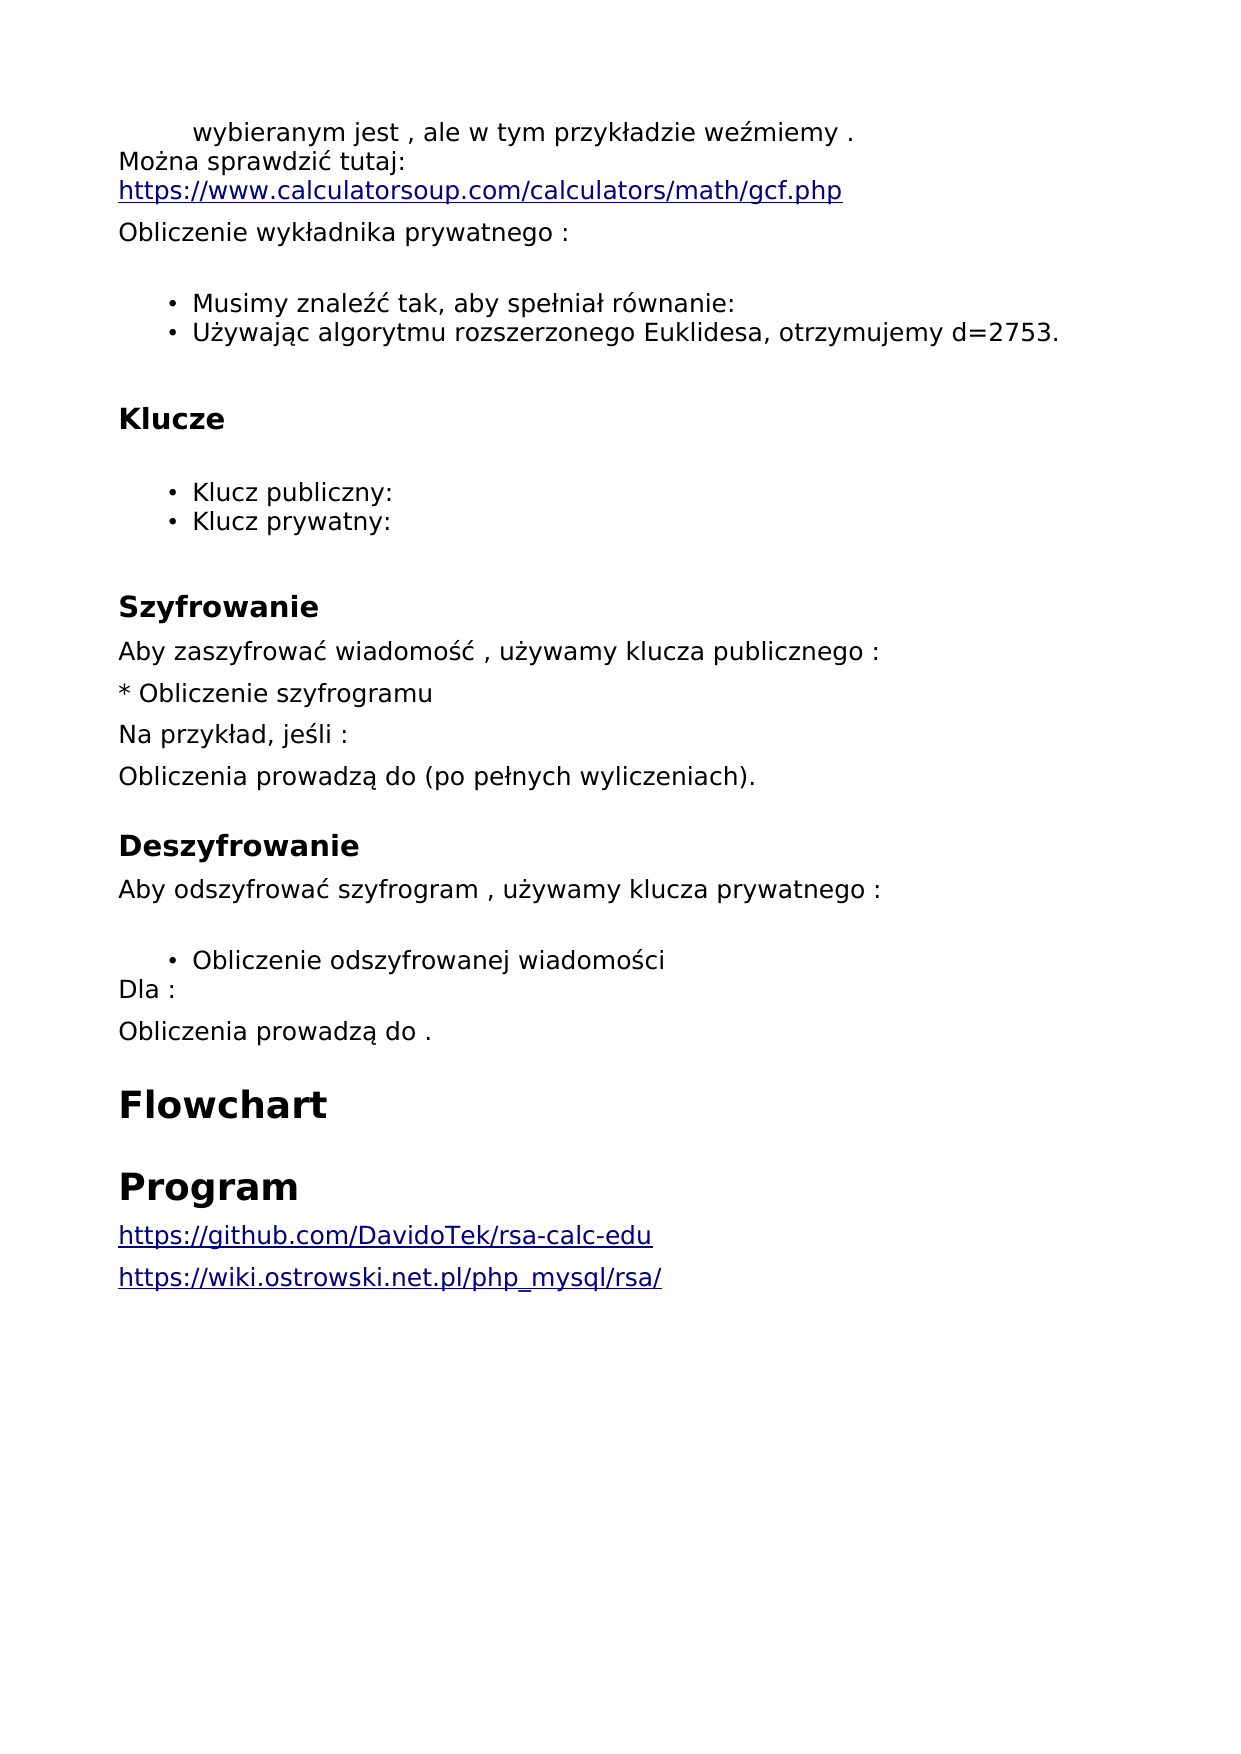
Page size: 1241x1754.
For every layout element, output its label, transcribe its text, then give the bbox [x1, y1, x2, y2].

subtitle Szyfrowanie [118, 591, 1122, 625]
subtitle Flowchart [118, 1084, 1122, 1128]
text Aby odszyfrować szyfrogram , używamy klucza prywatnego : [118, 875, 1122, 904]
list wybieranym jest , ale w tym przykładzie weźmiemy . [177, 118, 1122, 147]
text Aby zaszyfrować wiadomość , używamy klucza publicznego : [118, 637, 1122, 666]
subtitle Program [118, 1165, 1122, 1209]
list Używając algorytmu rozszerzonego Euklidesa, otrzymujemy d=2753. [177, 318, 1122, 348]
text Obliczenie wykładnika prywatnego : [118, 218, 1122, 247]
text https://wiki.ostrowski.net.pl/php_mysql/rsa/ [118, 1263, 1122, 1292]
list Obliczenie odszyfrowanej wiadomości [177, 947, 1122, 976]
text Dla : [118, 976, 1122, 1005]
text * Obliczenie szyfrogramu [118, 679, 1122, 708]
text Na przykład, jeśli : [118, 721, 1122, 750]
text Obliczenia prowadzą do (po pełnych wyliczeniach). [118, 762, 1122, 791]
text Można sprawdzić tutaj: https://www.calculatorsoup.com/calculators/math/gcf.php [118, 147, 1122, 206]
list Klucz publiczny: [177, 478, 1122, 507]
list Klucz prywatny: [177, 507, 1122, 536]
subtitle Deszyfrowanie [118, 829, 1122, 863]
list Musimy znaleźć tak, aby spełniał równanie: [177, 289, 1122, 318]
text Obliczenia prowadzą do . [118, 1017, 1122, 1047]
text https://github.com/DavidoTek/rsa-calc-edu [118, 1221, 1122, 1251]
subtitle Klucze [118, 402, 1122, 436]
